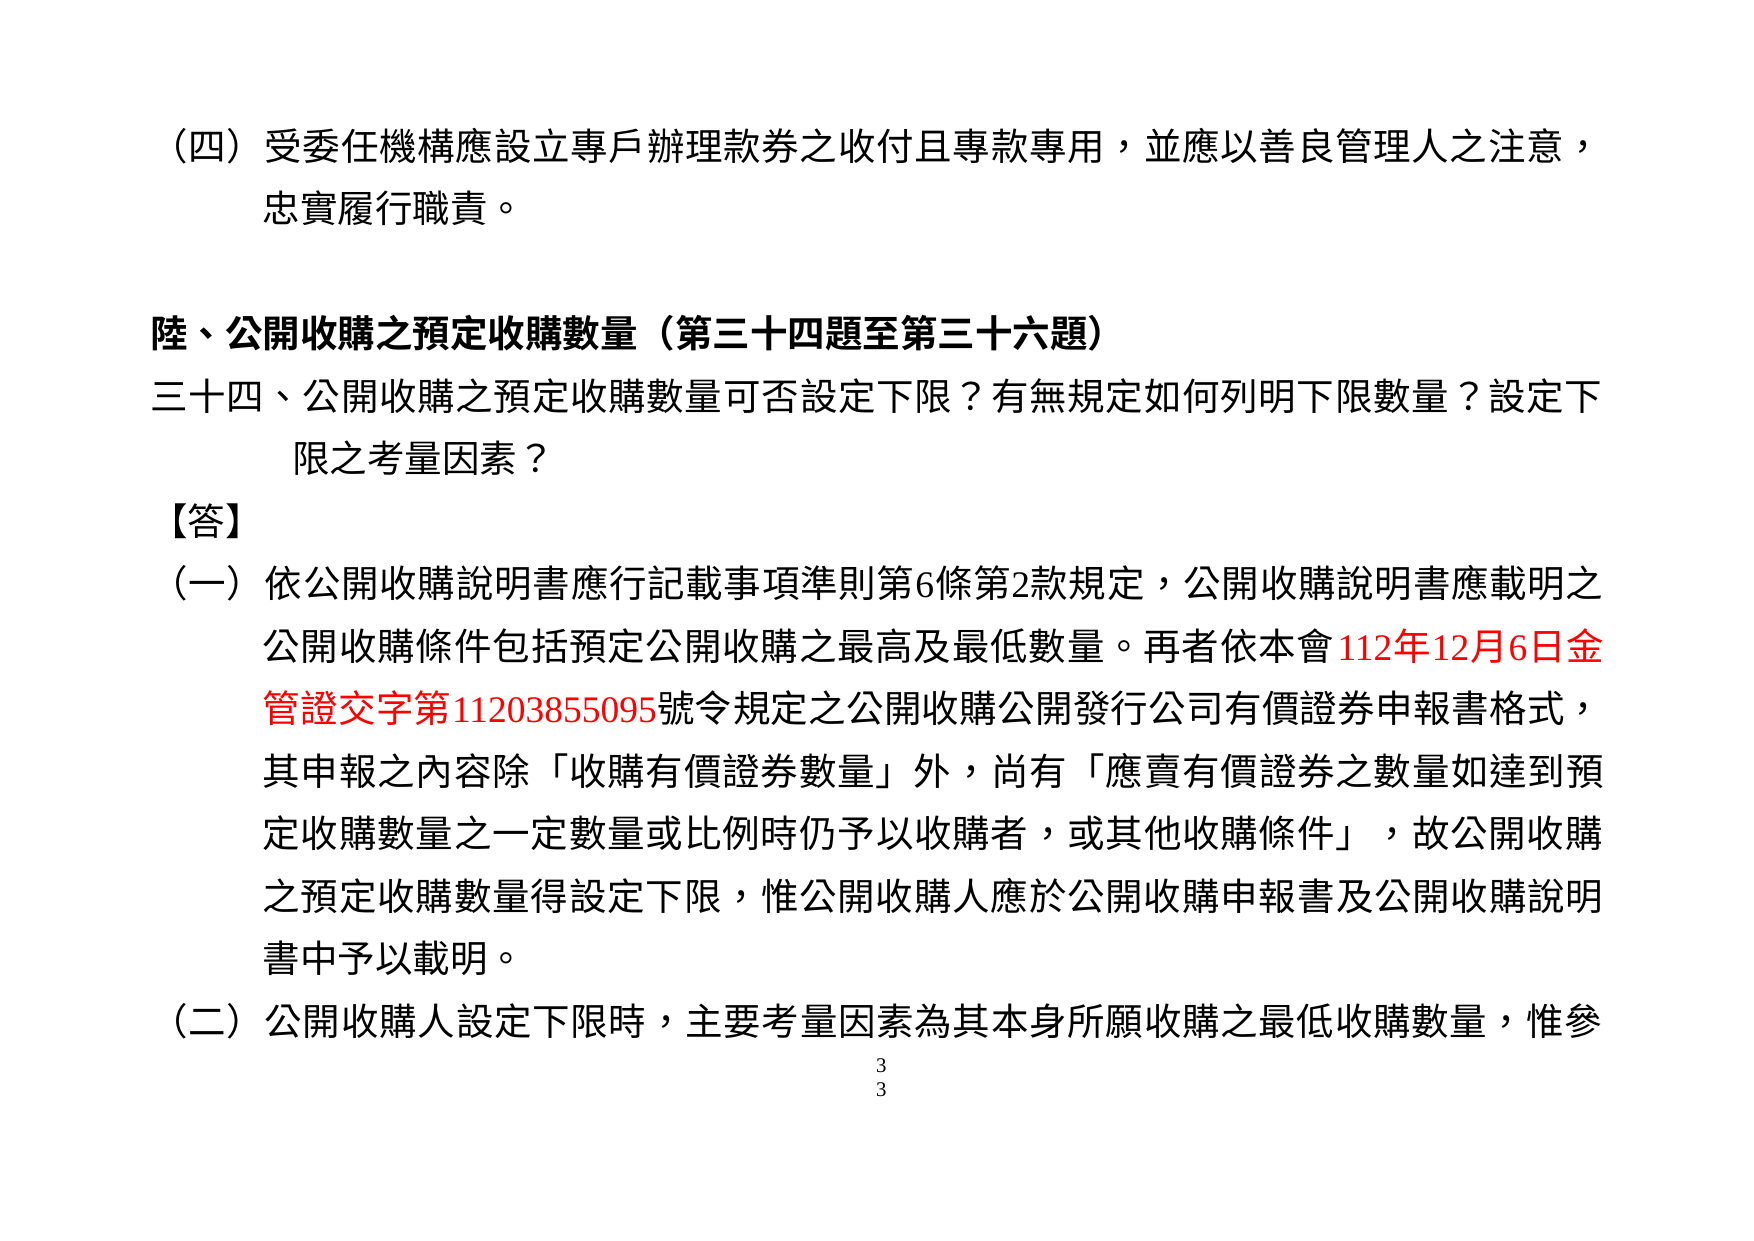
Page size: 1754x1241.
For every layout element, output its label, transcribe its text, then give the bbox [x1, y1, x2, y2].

text （四）受委任機構應設立專戶辦理款券之收付且專款專用，並應以善良管理人之注意，忠實履行職責。 [150, 102, 1604, 227]
text 陸、公開收購之預定收購數量（第三十四題至第三十六題） [150, 289, 1604, 352]
text 【答】 [150, 477, 1604, 539]
text （一）依公開收購說明書應行記載事項準則第6條第2款規定，公開收購說明書應載明之公開收購條件包括預定公開收購之最高及最低數量。再者依本會112年12月6日金管證交字第11203855095號令規定之公開收購公開發行公司有價證券申報書格式，其申報之內容除「收購有價證券數量」外，尚有「應賣有價證券之數量如達到預定收購數量之一定數量或比例時仍予以收購者，或其他收購條件」，故公開收購之預定收購數量得設定下限，惟公開收購人應於公開收購申報書及公開收購說明書中予以載明。 [150, 539, 1604, 977]
text （二）公開收購人設定下限時，主要考量因素為其本身所願收購之最低收購數量，惟參 [150, 977, 1604, 1039]
text 三十四、公開收購之預定收購數量可否設定下限？有無規定如何列明下限數量？設定下限之考量因素？ [150, 352, 1604, 477]
